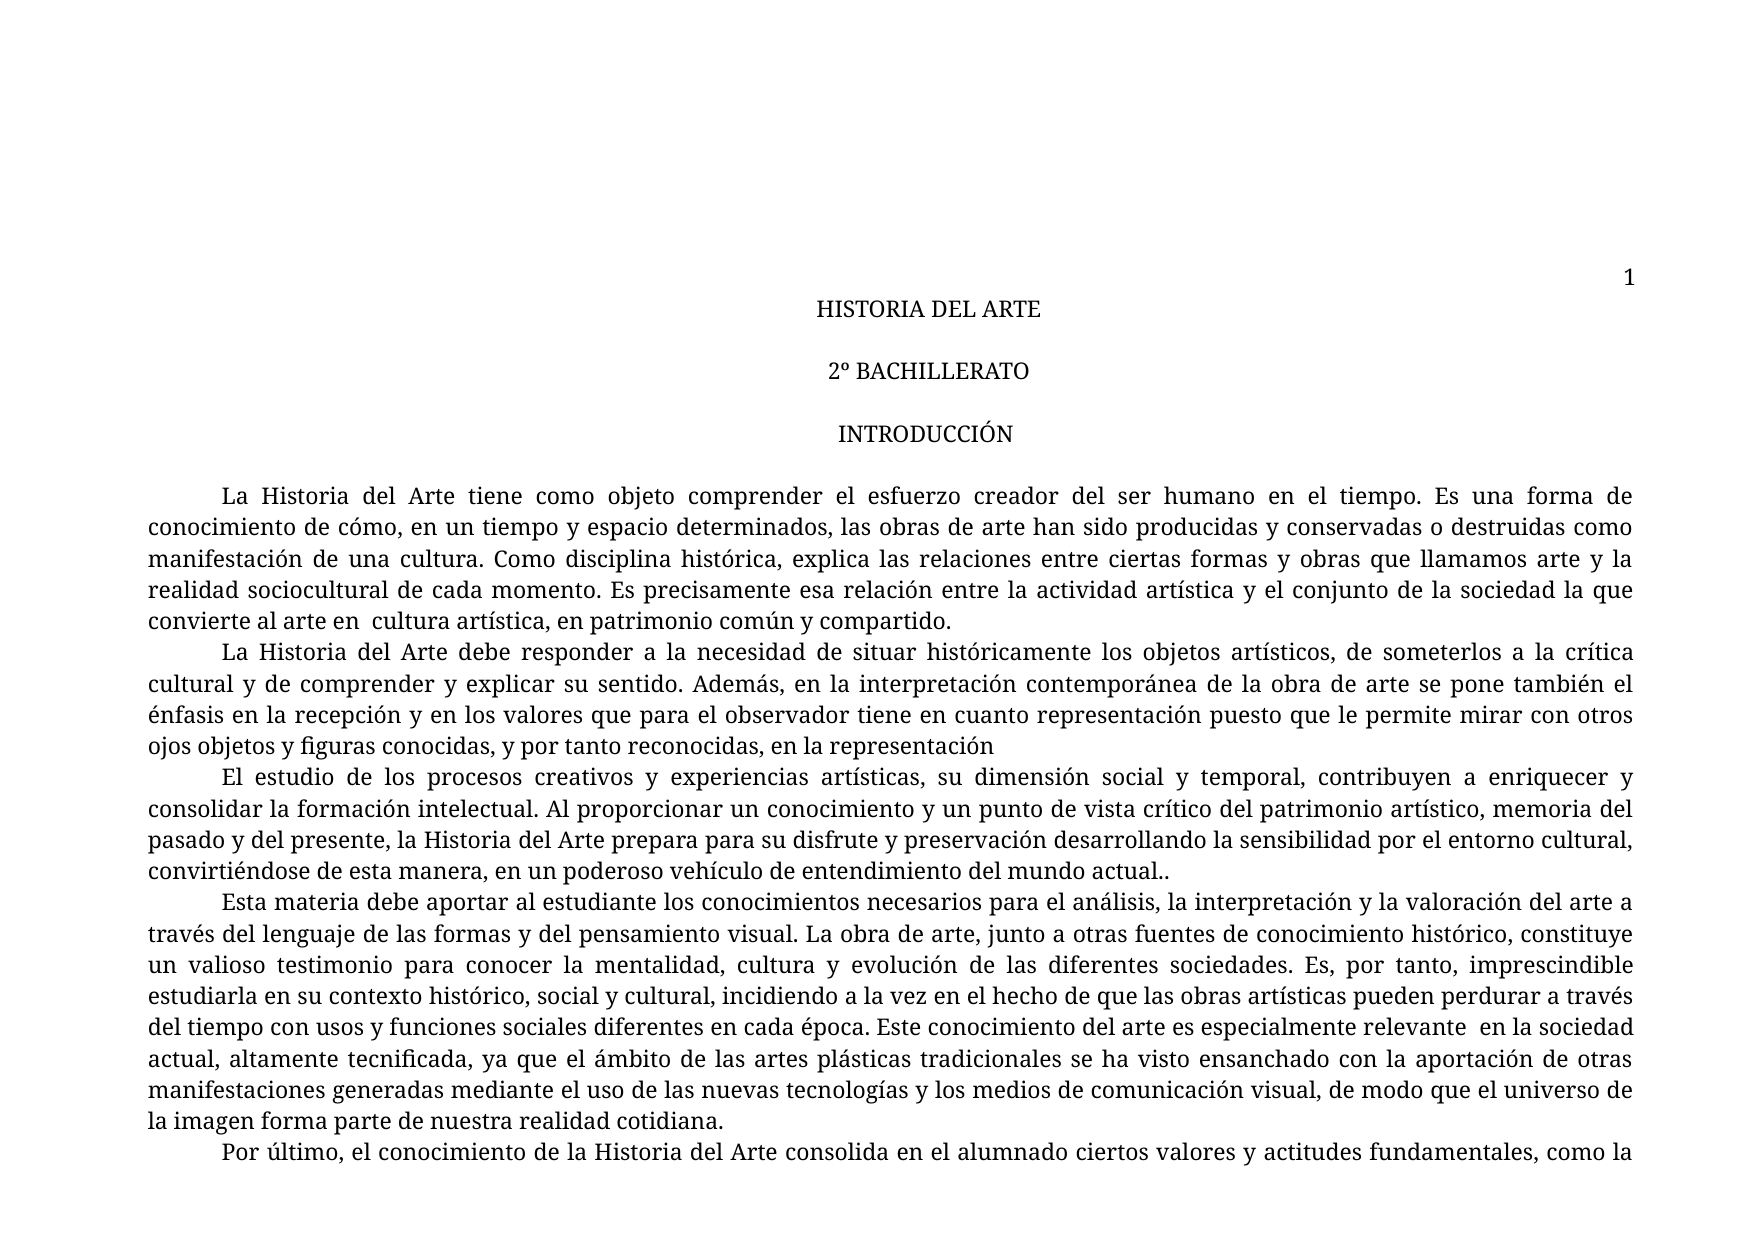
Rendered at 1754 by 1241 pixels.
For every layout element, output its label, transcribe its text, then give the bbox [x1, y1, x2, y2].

text Por último, el conocimiento de la Historia del Arte consolida en el alumnado ciertos valores y actitudes fundamentales, como la [148, 1136, 1636, 1167]
text INTRODUCCIÓN [148, 417, 1636, 449]
text La Historia del Arte tiene como objeto comprender el esfuerzo creador del ser humano en el tiempo. Es una forma de conocimiento de cómo, en un tiempo y espacio determinados, las obras de arte han sido producidas y conservadas o destruidas como manifestación de una cultura. Como disciplina histórica, explica las relaciones entre ciertas formas y obras que llamamos arte y la realidad sociocultural de cada momento. Es precisamente esa relación entre la actividad artística y el conjunto de la sociedad la que convierte al arte en cultura artística, en patrimonio común y compartido. [148, 480, 1636, 636]
text La Historia del Arte debe responder a la necesidad de situar históricamente los objetos artísticos, de someterlos a la crítica cultural y de comprender y explicar su sentido. Además, en la interpretación contemporánea de la obra de arte se pone también el énfasis en la recepción y en los valores que para el observador tiene en cuanto representación puesto que le permite mirar con otros ojos objetos y figuras conocidas, y por tanto reconocidas, en la representación [148, 636, 1636, 761]
text Esta materia debe aportar al estudiante los conocimientos necesarios para el análisis, la interpretación y la valoración del arte a través del lenguaje de las formas y del pensamiento visual. La obra de arte, junto a otras fuentes de conocimiento histórico, constituye un valioso testimonio para conocer la mentalidad, cultura y evolución de las diferentes sociedades. Es, por tanto, imprescindible estudiarla en su contexto histórico, social y cultural, incidiendo a la vez en el hecho de que las obras artísticas pueden perdurar a través del tiempo con usos y funciones sociales diferentes en cada época. Este conocimiento del arte es especialmente relevante en la sociedad actual, altamente tecnificada, ya que el ámbito de las artes plásticas tradicionales se ha visto ensanchado con la aportación de otras manifestaciones generadas mediante el uso de las nuevas tecnologías y los medios de comunicación visual, de modo que el universo de la imagen forma parte de nuestra realidad cotidiana. [148, 886, 1636, 1136]
text 2º BACHILLERATO [148, 355, 1636, 386]
text historia DEL arte [148, 292, 1636, 324]
text El estudio de los procesos creativos y experiencias artísticas, su dimensión social y temporal, contribuyen a enriquecer y consolidar la formación intelectual. Al proporcionar un conocimiento y un punto de vista crítico del patrimonio artístico, memoria del pasado y del presente, la Historia del Arte prepara para su disfrute y preservación desarrollando la sensibilidad por el entorno cultural, convirtiéndose de esta manera, en un poderoso vehículo de entendimiento del mundo actual.. [148, 761, 1636, 886]
